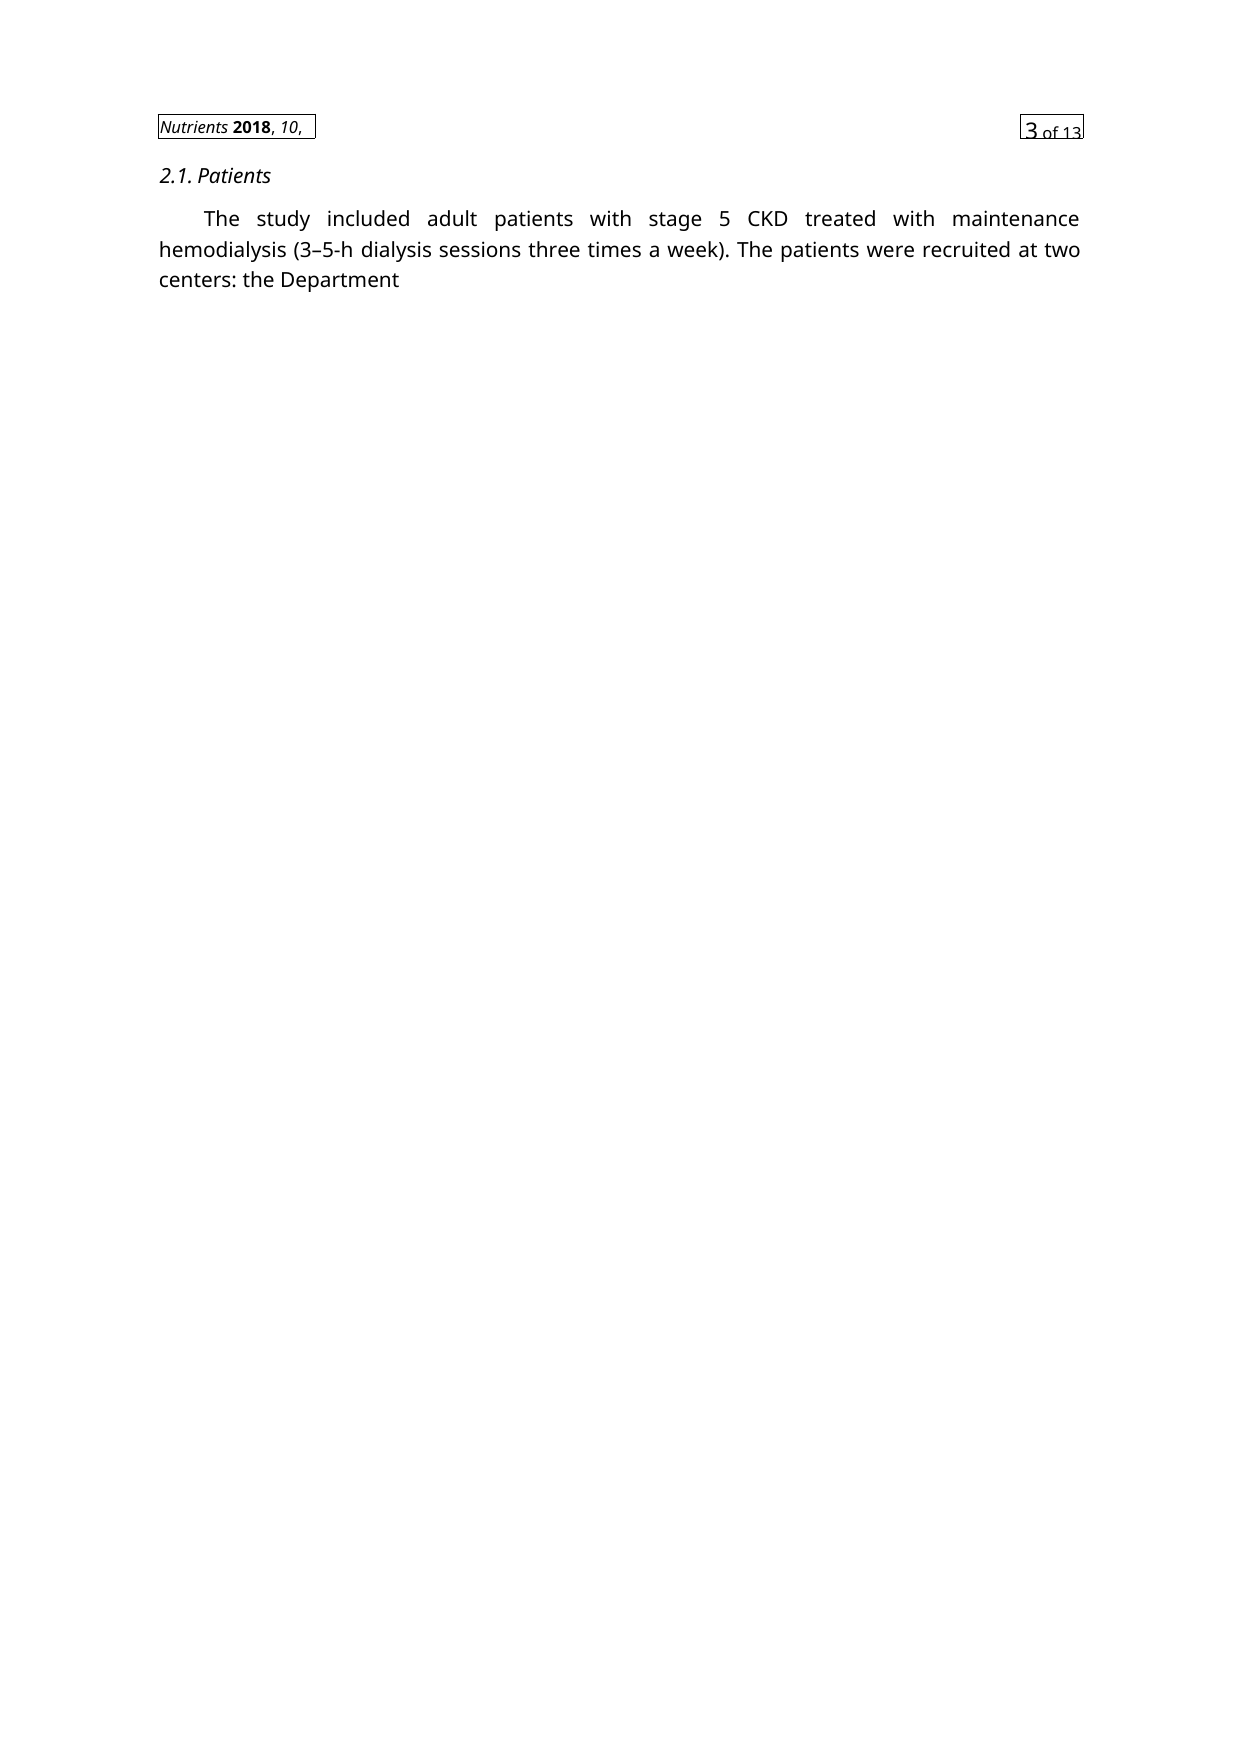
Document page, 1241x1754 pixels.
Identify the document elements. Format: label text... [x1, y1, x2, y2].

text The study included adult patients with stage 5 CKD treated with maintenance hemodialysis (3–5-h dialysis sessions three times a week). The patients were recruited at two centers: the Department [159, 204, 1081, 294]
list Patients [159, 161, 1094, 189]
